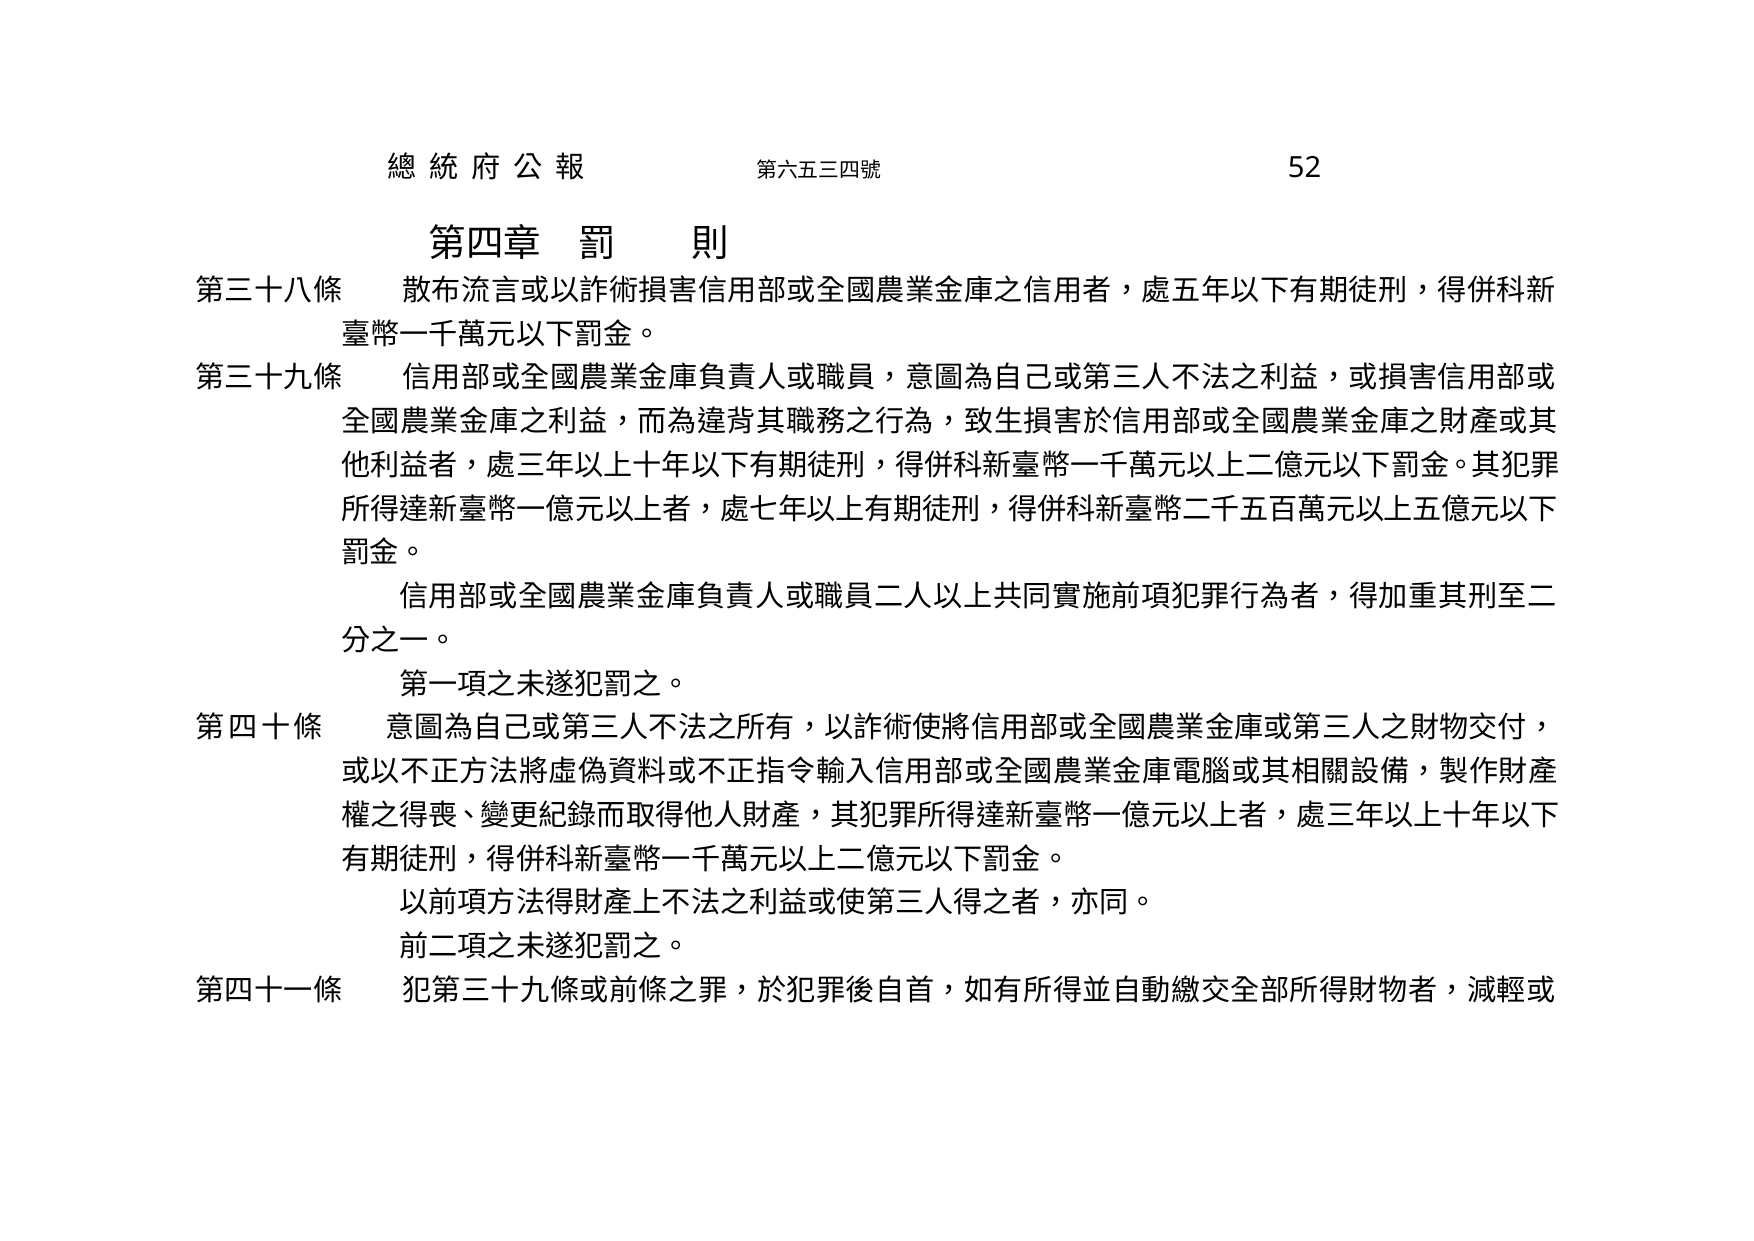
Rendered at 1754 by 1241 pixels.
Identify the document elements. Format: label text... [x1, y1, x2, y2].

text 第一項之未遂犯罰之。 [341, 659, 1559, 703]
text 以前項方法得財產上不法之利益或使第三人得之者，亦同。 [341, 878, 1559, 922]
text 第四十條 意圖為自己或第三人不法之所有，以詐術使將信用部或全國農業金庫或第三人之財物交付，或以不正方法將虛偽資料或不正指令輸入信用部或全國農業金庫電腦或其相關設備，製作財產權之得喪、變更紀錄而取得他人財產，其犯罪所得達新臺幣一億元以上者，處三年以上十年以下有期徒刑，得併科新臺幣一千萬元以上二億元以下罰金。 [195, 703, 1559, 878]
text 第四十一條 犯第三十九條或前條之罪，於犯罪後自首，如有所得並自動繳交全部所得財物者，減輕或 [195, 965, 1559, 1009]
text 第三十九條 信用部或全國農業金庫負責人或職員，意圖為自己或第三人不法之利益，或損害信用部或全國農業金庫之利益，而為違背其職務之行為，致生損害於信用部或全國農業金庫之財產或其他利益者，處三年以上十年以下有期徒刑，得併科新臺幣一千萬元以上二億元以下罰金。其犯罪所得達新臺幣一億元以上者，處七年以上有期徒刑，得併科新臺幣二千五百萬元以上五億元以下罰金。 [195, 353, 1559, 572]
text 前二項之未遂犯罰之。 [341, 922, 1559, 965]
text 第四章 罰 則 [428, 222, 1559, 265]
text 信用部或全國農業金庫負責人或職員二人以上共同實施前項犯罪行為者，得加重其刑至二分之一。 [341, 572, 1559, 659]
text 第三十八條 散布流言或以詐術損害信用部或全國農業金庫之信用者，處五年以下有期徒刑，得併科新臺幣一千萬元以下罰金。 [195, 265, 1559, 353]
